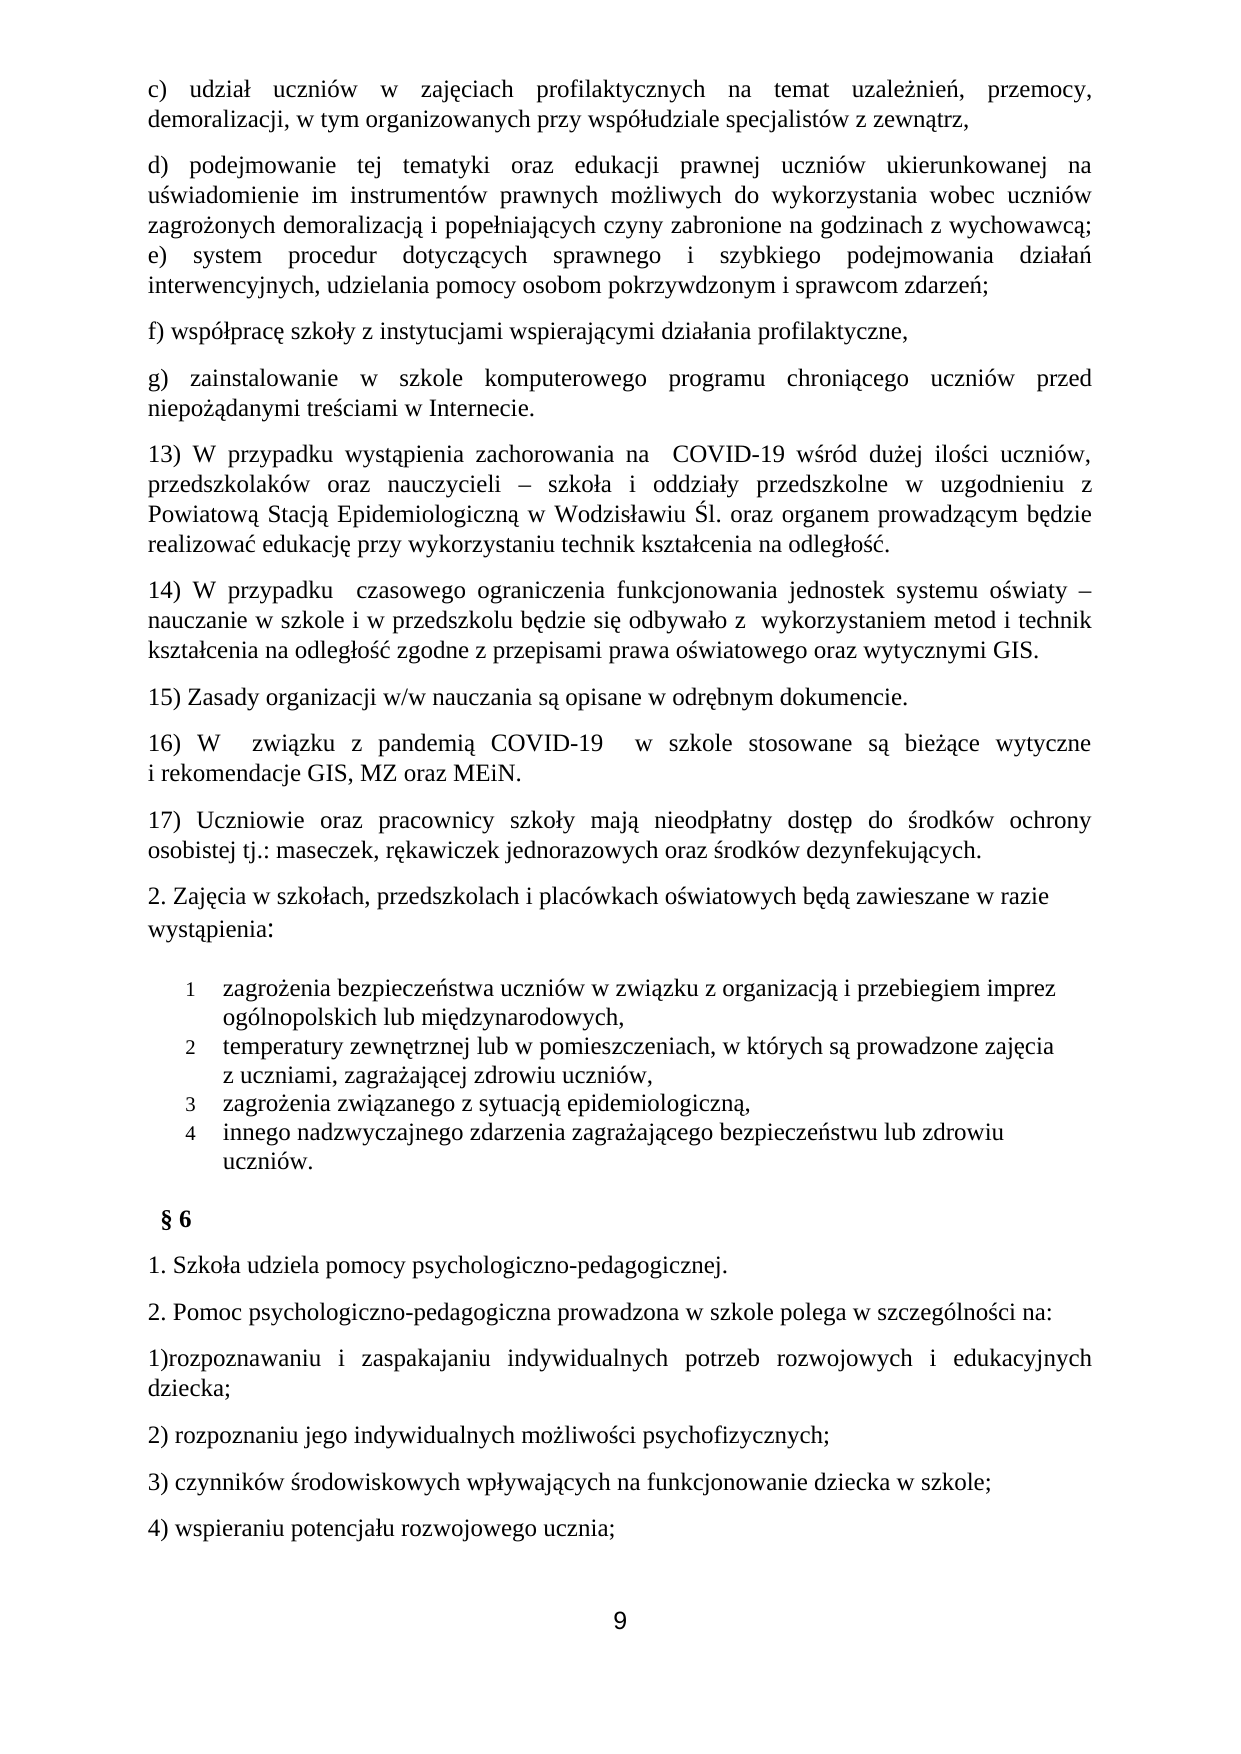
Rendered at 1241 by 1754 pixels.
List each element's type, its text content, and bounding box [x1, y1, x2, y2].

list temperatury zewnętrznej lub w pomieszczeniach, w których są prowadzone zajęcia z uczniami, zagrażającej zdrowiu uczniów, [185, 1031, 1093, 1088]
text § 6 [148, 1204, 1093, 1233]
text f) współpracę szkoły z instytucjami wspierającymi działania profilaktyczne, [148, 316, 1093, 345]
text 4) wspieraniu potencjału rozwojowego ucznia; [148, 1513, 1093, 1542]
text 3) czynników środowiskowych wpływających na funkcjonowanie dziecka w szkole; [148, 1467, 1093, 1495]
text g) zainstalowanie w szkole komputerowego programu chroniącego uczniów przed niepożądanymi treściami w Internecie. [148, 363, 1093, 422]
text d) podejmowanie tej tematyki oraz edukacji prawnej uczniów ukierunkowanej na uświadomienie im instrumentów prawnych możliwych do wykorzystania wobec uczniów zagrożonych demoralizacją i popełniających czyny zabronione na godzinach z wychowawcą; e) system procedur dotyczących sprawnego i szybkiego podejmowania działań interwencyjnych, udzielania pomocy osobom pokrzywdzonym i sprawcom zdarzeń; [148, 150, 1093, 298]
text 16) W związku z pandemią COVID-19 w szkole stosowane są bieżące wytyczne i rekomendacje GIS, MZ oraz MEiN. [148, 728, 1093, 787]
text 14) W przypadku czasowego ograniczenia funkcjonowania jednostek systemu oświaty – nauczanie w szkole i w przedszkolu będzie się odbywało z wykorzystaniem metod i technik kształcenia na odległość zgodne z przepisami prawa oświatowego oraz wytycznymi GIS. [148, 576, 1093, 664]
text 13) W przypadku wystąpienia zachorowania na COVID-19 wśród dużej ilości uczniów, przedszkolaków oraz nauczycieli – szkoła i oddziały przedszkolne w uzgodnieniu z Powiatową Stacją Epidemiologiczną w Wodzisławiu Śl. oraz organem prowadzącym będzie realizować edukację przy wykorzystaniu technik kształcenia na odległość. [148, 439, 1093, 558]
text 1. Szkoła udziela pomocy psychologiczno-pedagogicznej. [148, 1250, 1093, 1279]
text 2) rozpoznaniu jego indywidualnych możliwości psychofizycznych; [148, 1420, 1093, 1449]
text 15) Zasady organizacji w/w nauczania są opisane w odrębnym dokumencie. [148, 682, 1093, 711]
text c) udział uczniów w zajęciach profilaktycznych na temat uzależnień, przemocy, demoralizacji, w tym organizowanych przy współudziale specjalistów z zewnątrz, [148, 74, 1093, 132]
text 2. Zajęcia w szkołach, przedszkolach i placówkach oświatowych będą zawieszane w razie wystąpienia: [148, 881, 1093, 944]
text 17) Uczniowie oraz pracownicy szkoły mają nieodpłatny dostęp do środków ochrony osobistej tj.: maseczek, rękawiczek jednorazowych oraz środków dezynfekujących. [148, 805, 1093, 864]
text 2. Pomoc psychologiczno-pedagogiczna prowadzona w szkole polega w szczególności na: [148, 1297, 1093, 1326]
text 1)rozpoznawaniu i zaspakajaniu indywidualnych potrzeb rozwojowych i edukacyjnych dziecka; [148, 1343, 1093, 1402]
list zagrożenia bezpieczeństwa uczniów w związku z organizacją i przebiegiem imprez ogólnopolskich lub międzynarodowych, [185, 973, 1093, 1031]
list zagrożenia związanego z sytuacją epidemiologiczną, [185, 1088, 1093, 1117]
list innego nadzwyczajnego zdarzenia zagrażającego bezpieczeństwu lub zdrowiu uczniów. [185, 1117, 1093, 1175]
